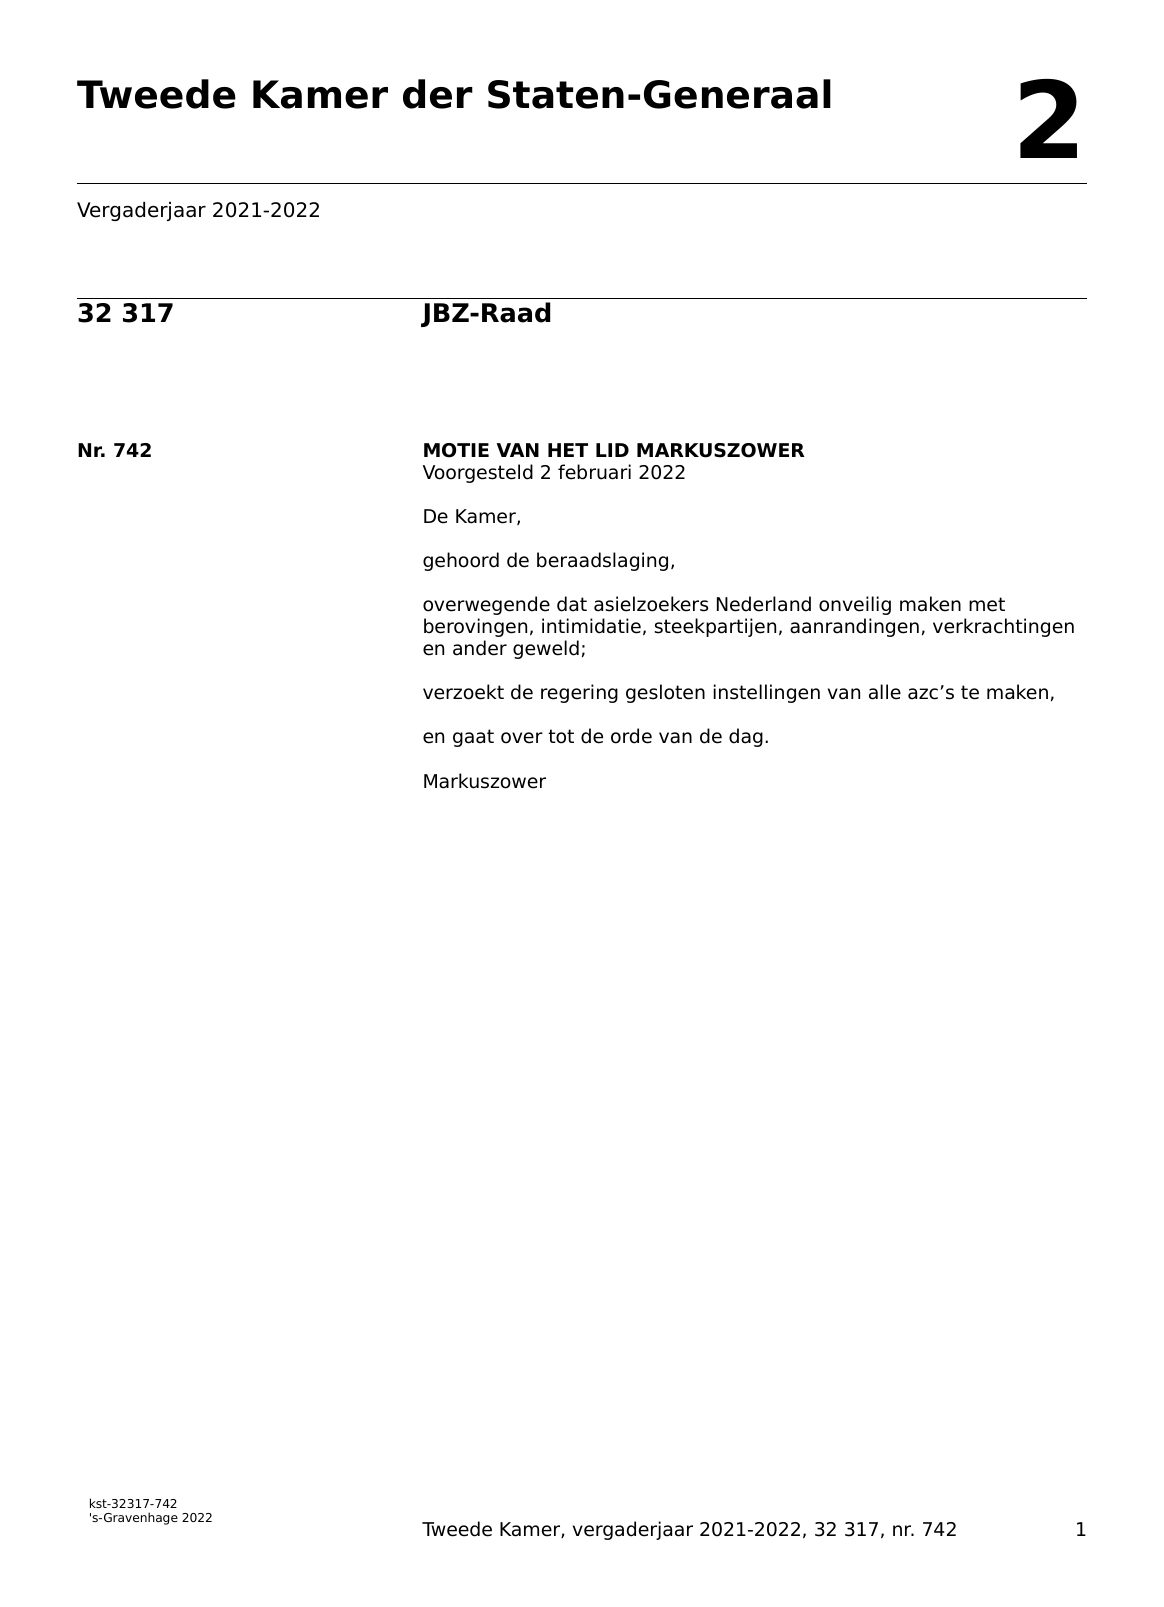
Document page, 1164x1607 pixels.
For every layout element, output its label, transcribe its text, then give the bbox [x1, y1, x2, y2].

text gehoord de beraadslaging, [422, 550, 1087, 572]
text verzoekt de regering gesloten instellingen van alle azc’s te maken, [422, 682, 1087, 704]
text kst-32317-742 [88, 1497, 323, 1511]
table_header Tweede Kamer der Staten-Generaal [77, 59, 886, 183]
subtitle 32 317 JBZ-Raad [77, 299, 1087, 329]
text overwegende dat asielzoekers Nederland onveilig maken met berovingen, intimidatie, steekpartijen, aanrandingen, verkrachtingen en ander geweld; [422, 594, 1087, 660]
subtitle Nr. 742 MOTIE VAN HET LID MARKUSZOWER [77, 440, 1087, 462]
text 's-Gravenhage 2022 [88, 1511, 323, 1525]
text De Kamer, [422, 506, 1087, 528]
text en gaat over tot de orde van de dag. [422, 726, 1087, 748]
table_header 2 [886, 59, 1087, 183]
text Markuszower [422, 771, 1087, 793]
text Voorgesteld 2 februari 2022 [422, 462, 1087, 484]
table_cell Vergaderjaar 2021-2022 [77, 184, 1087, 298]
